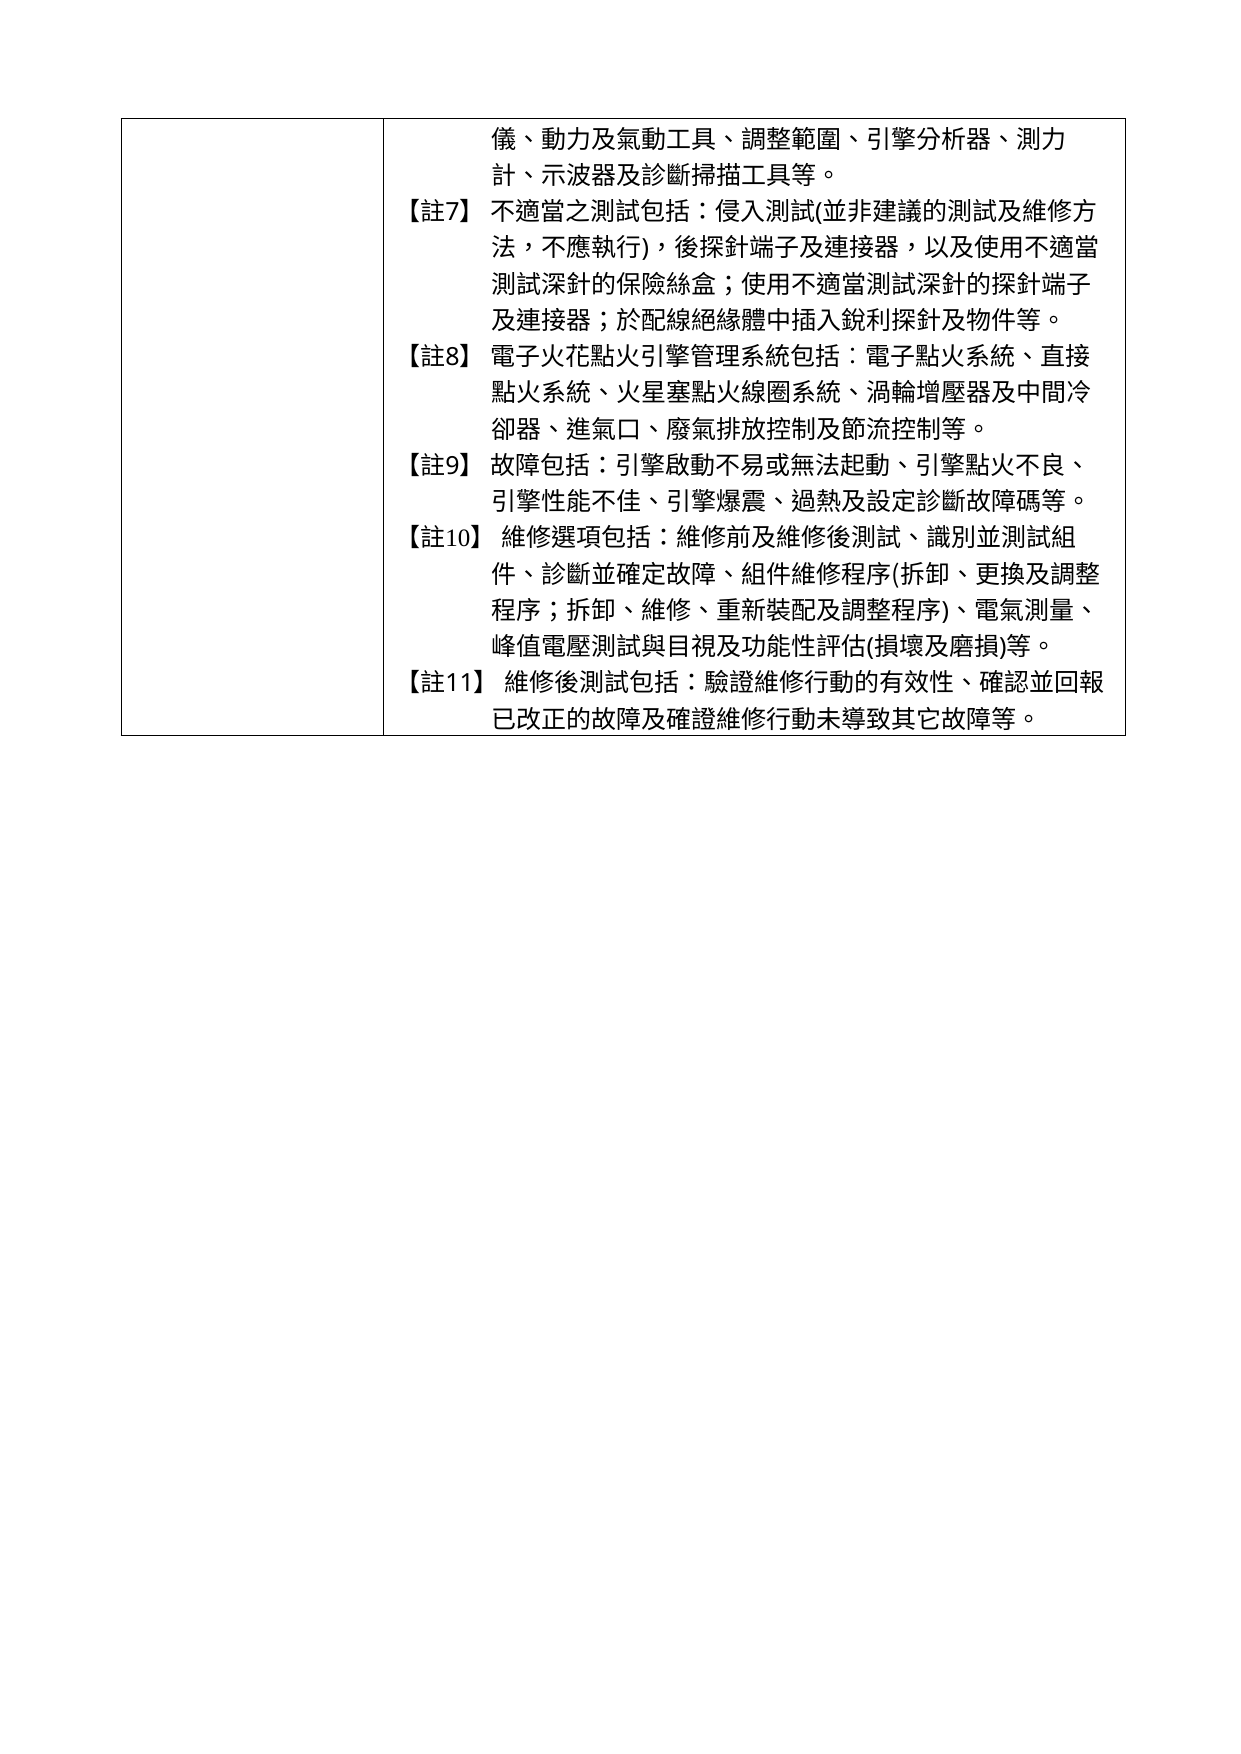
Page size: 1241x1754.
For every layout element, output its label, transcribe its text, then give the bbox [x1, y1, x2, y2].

table_cell 工作場域說明包括：電子或書面說明、口頭指示及書面說明等。 工作要求包括：診斷及維修方法、流程及設備等。 職業安全衛生要求包括 ︰個人防護衣物及裝備、以下項目相關的危害(高電壓點火系統、液化石油氣、壓縮天然氣、液化天然氣燃油、高壓燃油導引系統及零件)、安全使用工具及設備、物料的安全處理、消防設備的使用、工作場域安全政策及程序、工作場域急救設備及危害控制(有害物質及有物質的管控)等。 程序和資訊包括︰口頭、書面和圖形說明；標示；工作日程、規劃及規範；工作通告及備忘錄；物質安全資料表；圖表及示意圖；電子火花點火系統維修及更換相關的安全作業程序；汽車行業相關的法規及法律要求；國家設計規則；工程師設計規格及說明；工作場域工作規範和要求；經授權之工作場域或外部人員發佈的指示 ；國家標準；車輛保養要求及維修手冊等。 故障診斷包括：故障隔離與零件檢驗及評估等。 工具和設備包括︰手動工具、測試設備(括三用電錶、歐姆計、電壓計及轉速錶)、燃油壓力及流量錶、絕緣試驗儀、動力及氣動工具、調整範圍、引擎分析器、測力計、示波器及診斷掃描工具等。 不適當之測試包括：侵入測試(並非建議的測試及維修方法，不應執行)，後探針端子及連接器，以及使用不適當測試深針的保險絲盒；使用不適當測試深針的探針端子及連接器；於配線絕緣體中插入銳利探針及物件等。 電子火花點火引擎管理系統包括︰電子點火系統、直接點火系統、火星塞點火線圈系統、渦輪增壓器及中間冷卻器、進氣口、廢氣排放控制及節流控制等。 故障包括：引擎啟動不易或無法起動、引擎點火不良、引擎性能不佳、引擎爆震、過熱及設定診斷故障碼等。 維修選項包括：維修前及維修後測試、識別並測試組件、診斷並確定故障、組件維修程序(拆卸、更換及調整程序；拆卸、維修、重新裝配及調整程序)、電氣測量、峰值電壓測試與目視及功能性評估(損壞及磨損)等。 維修後測試包括：驗證維修行動的有效性、確認並回報已改正的故障及確證維修行動未導致其它故障等。 [384, 119, 1125, 735]
table_cell [122, 119, 383, 735]
